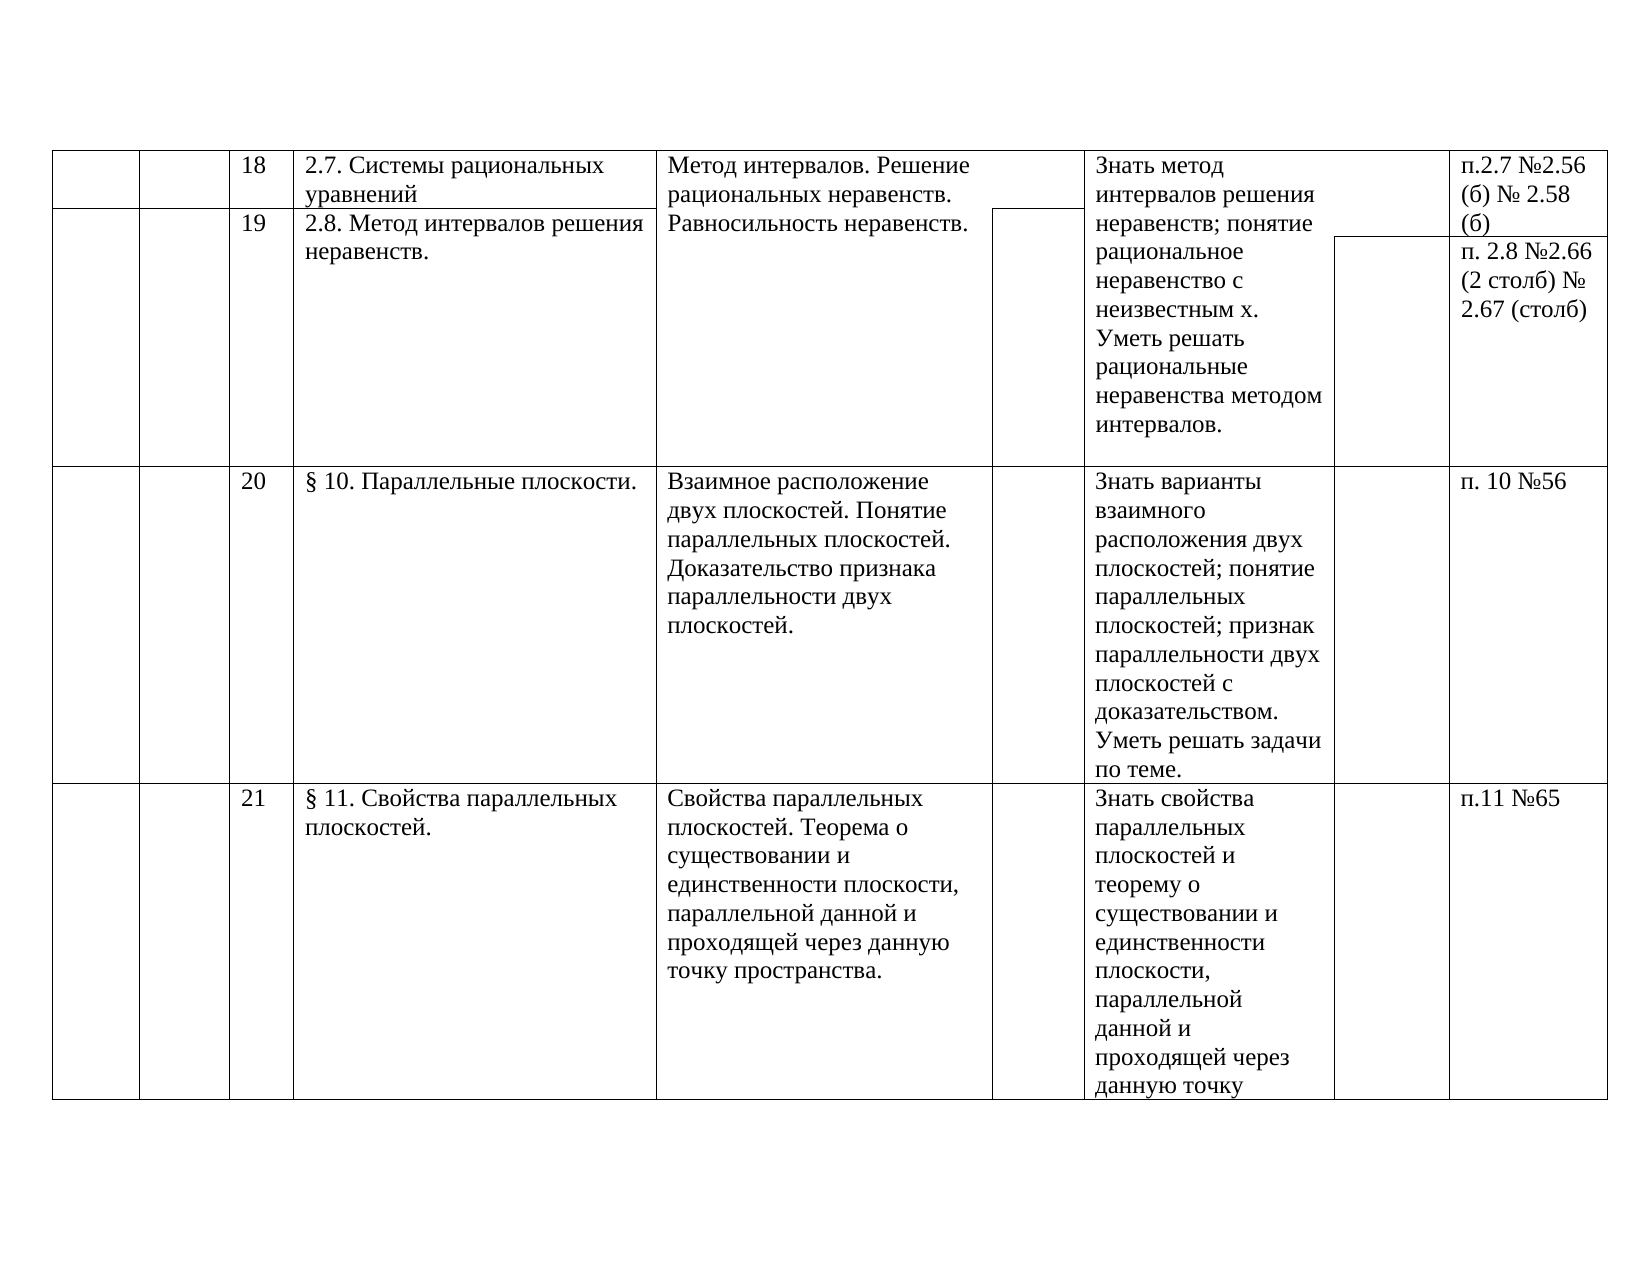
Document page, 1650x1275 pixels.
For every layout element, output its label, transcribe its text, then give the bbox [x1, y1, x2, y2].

table_cell [993, 784, 1084, 1099]
table_cell [1335, 237, 1449, 466]
table_cell [993, 209, 1084, 466]
table_cell 20 [230, 467, 293, 783]
table_header [140, 151, 229, 208]
table_cell Знать метод интервалов решения неравенств; понятие рациональное неравенство с неизвестным х. Уметь решать рациональные неравенства методом интервалов. [1085, 151, 1334, 466]
table_cell [140, 209, 229, 466]
table_cell Знать свойства параллельных плоскостей и теорему о существовании и единственности плоскости, параллельной данной и проходящей через данную точку [1085, 784, 1334, 1099]
table_header [1334, 151, 1449, 236]
table_cell § 11. Свойства параллельных плоскостей. [294, 784, 656, 1099]
table_cell п.11 №65 [1450, 784, 1607, 1099]
table_cell [140, 784, 229, 1099]
table_header п.2.7 №2.56 (б) № 2.58 (б) [1450, 151, 1607, 236]
table_cell [53, 467, 139, 783]
table_cell п. 2.8 №2.66 (2 столб) № 2.67 (столб) [1450, 237, 1607, 466]
table_cell 2.8. Метод интервалов решения неравенств. [294, 209, 656, 466]
table_cell Метод интервалов. Решение рациональных неравенств. Равносильность неравенств. [657, 151, 992, 466]
table_cell п. 10 №56 [1450, 467, 1607, 783]
table_cell [140, 467, 229, 783]
table_cell Взаимное расположение двух плоскостей. Понятие параллельных плоскостей. Доказательство признака параллельности двух плоскостей. [657, 467, 992, 783]
table_header [992, 151, 1084, 208]
table_cell [53, 784, 139, 1099]
table_cell [53, 209, 139, 466]
table_header 2.7. Системы рациональных уравнений [294, 151, 656, 208]
table_cell 21 [230, 784, 293, 1099]
table_cell [1335, 784, 1449, 1099]
table_cell [1335, 467, 1449, 783]
table_header [53, 151, 139, 208]
table_header 18 [230, 151, 293, 208]
table_cell Свойства параллельных плоскостей. Теорема о существовании и единственности плоскости, параллельной данной и проходящей через данную точку пространства. [657, 784, 992, 1099]
table_cell 19 [230, 209, 293, 466]
table_cell § 10. Параллельные плоскости. [294, 467, 656, 783]
table_cell Знать варианты взаимного расположения двух плоскостей; понятие параллельных плоскостей; признак параллельности двух плоскостей с доказательством. Уметь решать задачи по теме. [1085, 467, 1334, 783]
table_cell [993, 467, 1084, 783]
